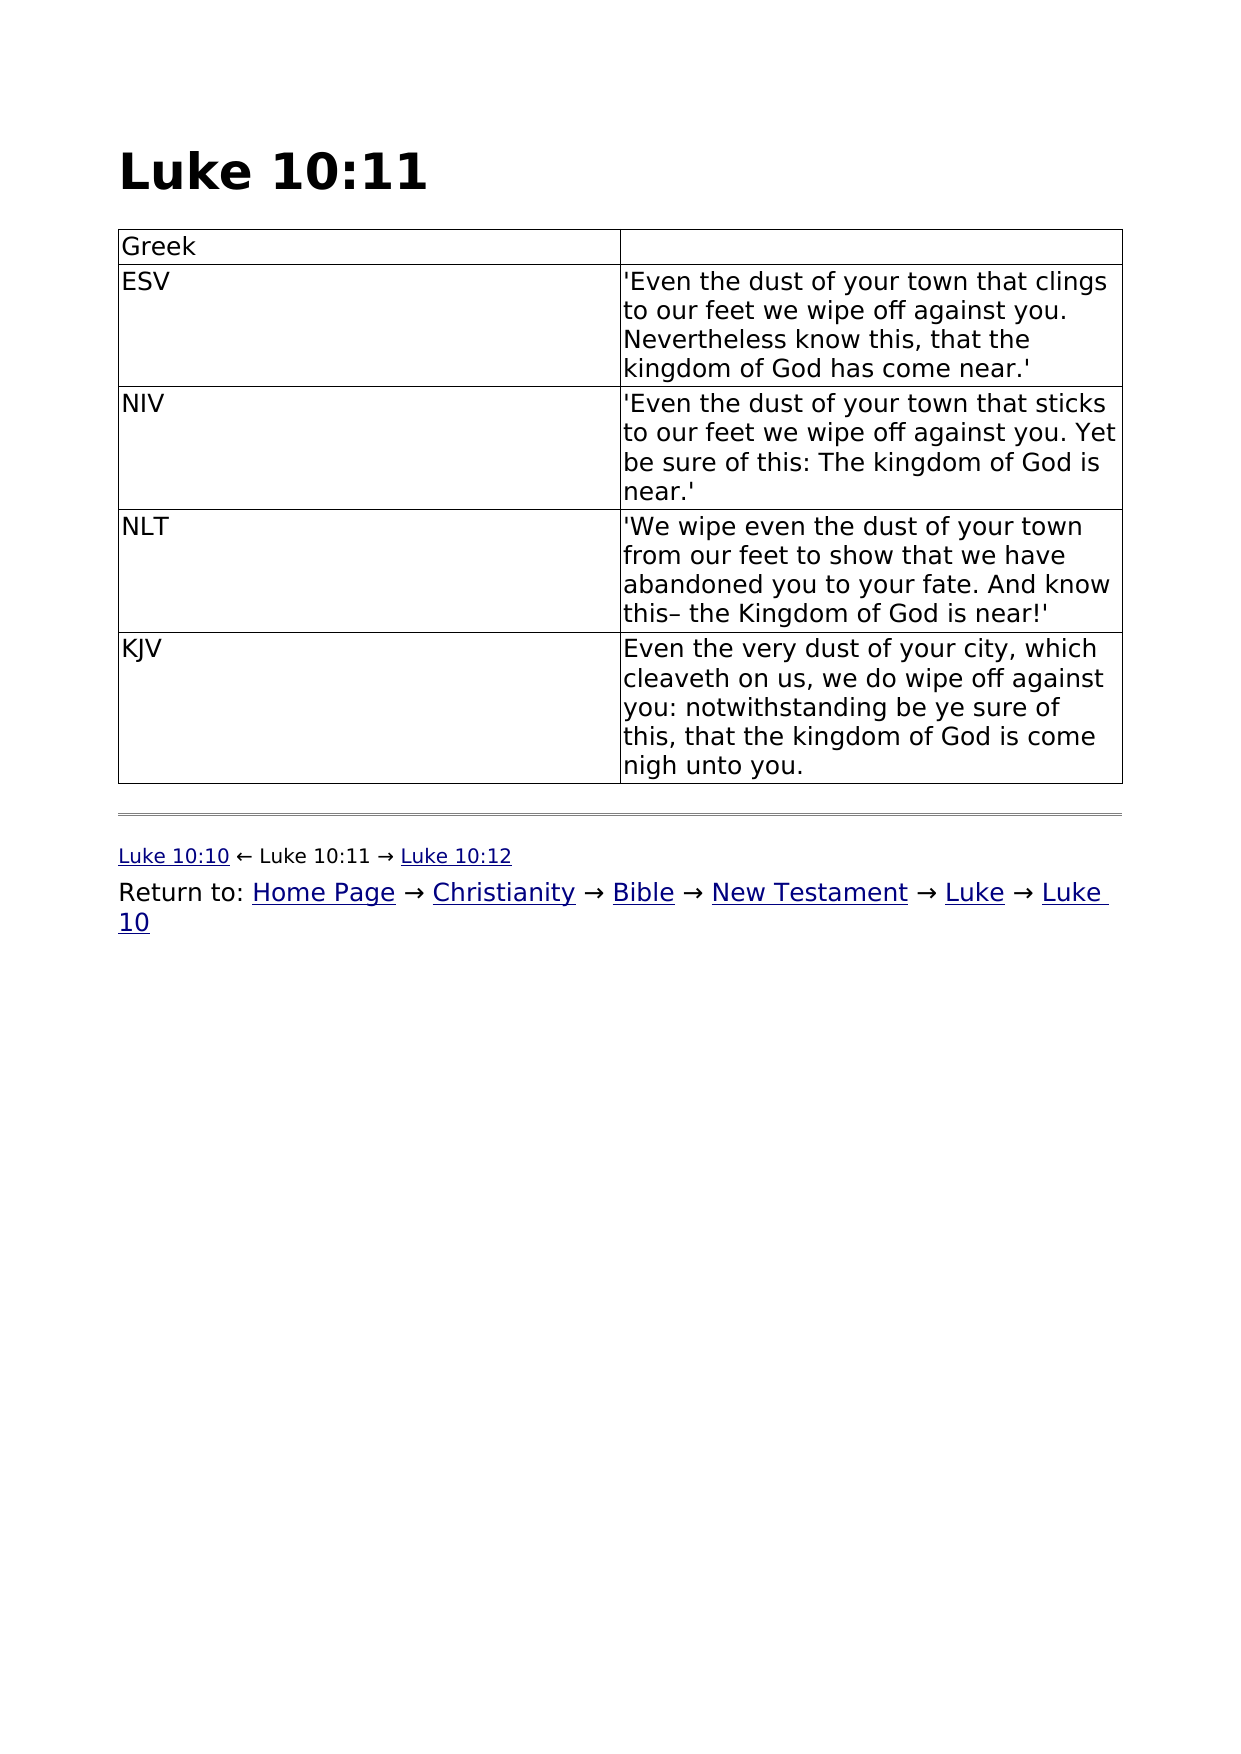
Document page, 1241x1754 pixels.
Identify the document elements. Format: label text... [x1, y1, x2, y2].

table_cell NIV [119, 387, 620, 509]
subtitle Luke 10:11 [118, 143, 1122, 201]
table_cell KJV [119, 633, 620, 783]
table_cell ESV [119, 265, 620, 386]
table_cell 'Even the dust of your town that sticks to our feet we wipe off against you. Yet be sure of this: The kingdom of God is near.' [621, 387, 1122, 509]
text Return to: Home Page → Christianity → Bible → New Testament → Luke → Luke 10 [118, 879, 1122, 937]
table_cell NLT [119, 510, 620, 632]
text Luke 10:10 ← Luke 10:11 → Luke 10:12 [118, 844, 1122, 879]
table_cell Even the very dust of your city, which cleaveth on us, we do wipe off against you: notwithstanding be ye sure of this, that the kingdom of God is come nigh unto you. [621, 633, 1122, 783]
table_header [621, 230, 1122, 264]
table_header Greek [119, 230, 620, 264]
table_cell 'Even the dust of your town that clings to our feet we wipe off against you. Nevertheless know this, that the kingdom of God has come near.' [621, 265, 1122, 386]
table_cell 'We wipe even the dust of your town from our feet to show that we have abandoned you to your fate. And know this– the Kingdom of God is near!' [621, 510, 1122, 632]
